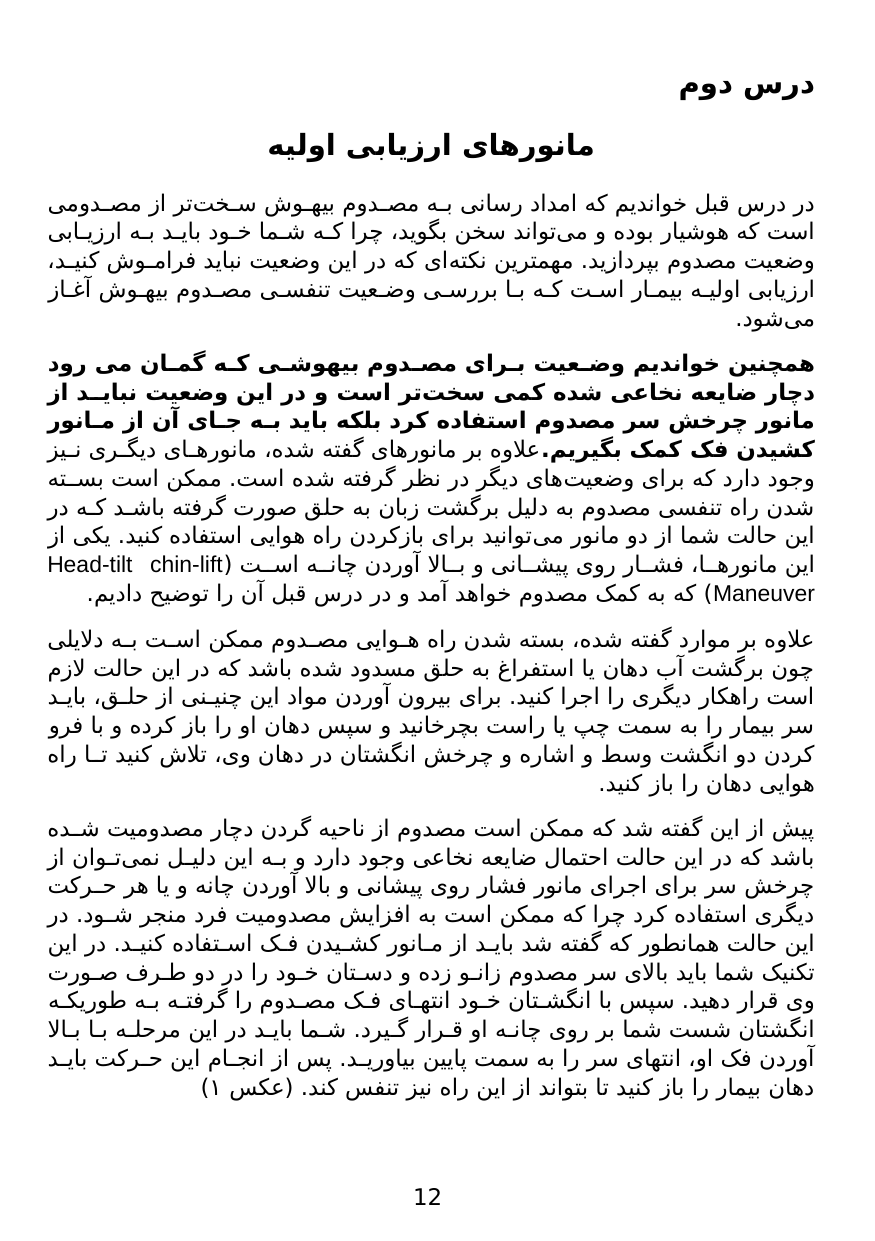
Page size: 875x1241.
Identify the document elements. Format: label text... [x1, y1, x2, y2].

text همچنین خواندیم وضعیت برای مصدوم بیهوشی که گمان می رود دچار ضایعه نخاعی شده کمی سخت‌تر است و در این وضعیت نباید از مانور چرخش سر مصدوم استفاده کرد بلکه باید به جای آن از مانور کشیدن فک‌ کمک بگیریم.علاوه بر مانورهای گفته شده، مانورهای دیگری نیز وجود دارد که برای وضعیت‌های دیگر در نظر گرفته شده است. ممکن است بسته شدن راه تنفسی مصدوم به دلیل برگشت زبان به حلق صورت گرفته باشد که در این حالت شما از دو مانور می‌توانید برای بازکردن راه هوایی استفاده کنید. یکی از این مانورها، فشار روی پیشانی و بالا آوردن چانه است (Head-tilt chin-lift Maneuver) که به کمک مصدوم خواهد آمد و در درس قبل آن را توضیح دادیم. [47, 350, 815, 607]
text در درس قبل خواندیم که امداد رسانی به مصدوم بیهوش سخت‌تر از مصدومی است که هوشیار بوده و می‌تواند سخن بگوید، چرا که شما خود باید به ارزیابی وضعیت مصدوم بپردازید. مهمترین نکته‌ای که در این وضعیت نباید فراموش کنید، ارزیابی اولیه بیمار است که با بررسی وضعیت تنفسی مصدوم بیهوش آغاز می‌شود. [47, 190, 815, 331]
text علاوه بر موارد گفته شده، بسته شدن راه هوایی مصدوم ممکن است به دلایلی چون برگشت آب دهان یا استفراغ به حلق مسدود شده باشد که در این حالت لازم است راهکار دیگری را اجرا کنید. برای بیرون آوردن مواد این‌ چنینی از حلق، باید سر بیمار را به سمت چپ یا راست بچرخانید و سپس دهان او را باز کرده و با فرو کردن دو انگشت وسط و اشاره و چرخش انگشتان در دهان وی، تلاش کنید تا راه هوایی دهان را باز کنید. [47, 626, 815, 796]
subtitle درس دوم [47, 66, 815, 100]
subtitle مانورهای ارزیابی اولیه [47, 128, 815, 162]
text پیش از این گفته شد که ممکن است مصدوم از ناحیه گردن دچار مصدومیت شده باشد که در این حالت احتمال ضایعه نخاعی وجود دارد و به این دلیل نمی‌توان از چرخش سر برای اجرای مانور فشار روی پیشانی و بالا آوردن چانه و یا هر حرکت دیگری استفاده کرد چرا که ممکن است به افزایش مصدومیت فرد منجر شود. در این حالت همانطور که گفته شد باید از مانور کشیدن فک استفاده کنید. در این تکنیک شما باید بالای سر مصدوم زانو زده و دستان خود را در دو طرف صورت وی قرار دهید. سپس با انگشتان خود انتهای فک مصدوم را گرفته به طوریکه انگشتان شست شما بر روی چانه او قرار گیرد. شما باید در این مرحله با بالا آوردن فک او، انتهای سر را به سمت پایین بیاورید. پس از انجام این حرکت باید دهان بیمار را باز کنید تا بتواند از این راه نیز تنفس کند. (عکس ۱)‌ [47, 815, 815, 1101]
